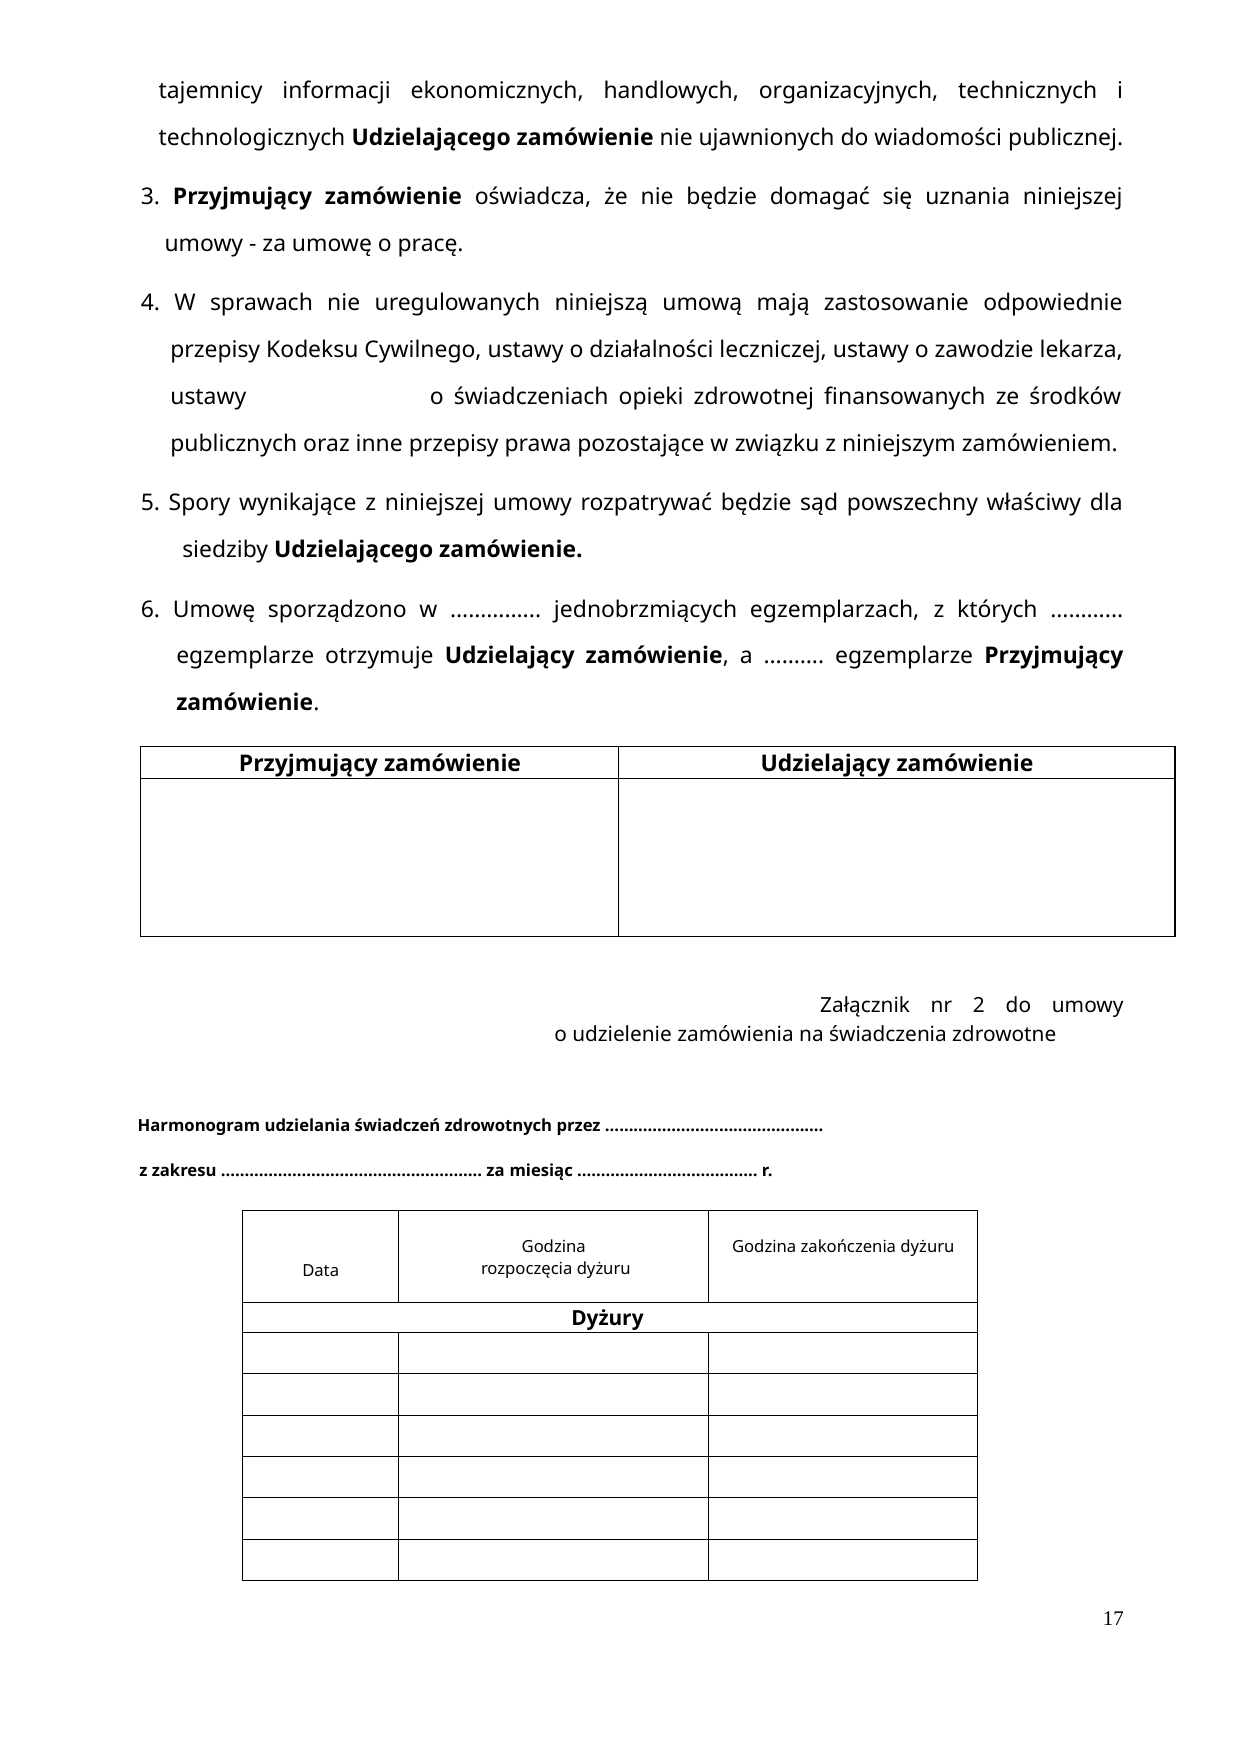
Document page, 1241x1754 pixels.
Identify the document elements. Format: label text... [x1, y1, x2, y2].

table_cell [243, 1374, 398, 1414]
text 5. Spory wynikające z niniejszej umowy rozpatrywać będzie sąd powszechny właściwy dla siedziby Udzielającego zamówienie. [141, 486, 1123, 564]
table_header Przyjmujący zamówienie [141, 747, 618, 778]
table_header Data [243, 1211, 398, 1302]
table_cell [399, 1457, 708, 1497]
table_cell [399, 1416, 708, 1456]
table_cell [709, 1498, 977, 1538]
table_cell [243, 1457, 398, 1497]
table_cell [243, 1333, 398, 1373]
table_header Udzielający zamówienie [619, 747, 1174, 778]
table_cell [399, 1374, 708, 1414]
table_cell [243, 1498, 398, 1538]
text 6. Umowę sporządzono w …………... jednobrzmiących egzemplarzach, z których ………... egzemplarze otrzymuje Udzielający zamówienie, a ………. egzemplarze Przyjmujący zamówienie. [141, 592, 1123, 717]
table_cell [709, 1416, 977, 1456]
table_cell [243, 1416, 398, 1456]
table_cell [709, 1457, 977, 1497]
table_cell [399, 1540, 708, 1580]
text 4. W sprawach nie uregulowanych niniejszą umową mają zastosowanie odpowiednie przepisy Kodeksu Cywilnego, ustawy o działalności leczniczej, ustawy o zawodzie lekarza, ustawy o świadczeniach opieki zdrowotnej finansowanych ze środków publicznych oraz inne przepisy prawa pozostające w związku z niniejszym zamówieniem. [141, 286, 1123, 458]
table_cell [399, 1333, 708, 1373]
text 3. Przyjmujący zamówienie oświadcza, że nie będzie domagać się uznania niniejszej umowy - za umowę o pracę. [141, 180, 1123, 258]
table_cell [141, 779, 618, 936]
table_cell [243, 1540, 398, 1580]
subtitle Harmonogram udzielania świadczeń zdrowotnych przez ………………………………………. z zakresu ....................................................... za miesiąc ...................................... r. [137, 1113, 1123, 1181]
table_cell [709, 1540, 977, 1580]
table_cell [709, 1333, 977, 1373]
text tajemnicy informacji ekonomicznych, handlowych, organizacyjnych, technicznych i technologicznych Udzielającego zamówienie nie ujawnionych do wiadomości publicznej. [141, 74, 1123, 152]
subtitle Załącznik nr 2 do umowy o udzielenie zamówienia na świadczenia zdrowotne [554, 991, 1123, 1047]
table_cell [619, 779, 1174, 936]
table_header Godzina zakończenia dyżuru [709, 1211, 977, 1302]
table_cell [399, 1498, 708, 1538]
table_cell [709, 1374, 977, 1414]
table_header Godzina rozpoczęcia dyżuru [399, 1211, 708, 1302]
table_cell Dyżury [243, 1303, 977, 1332]
